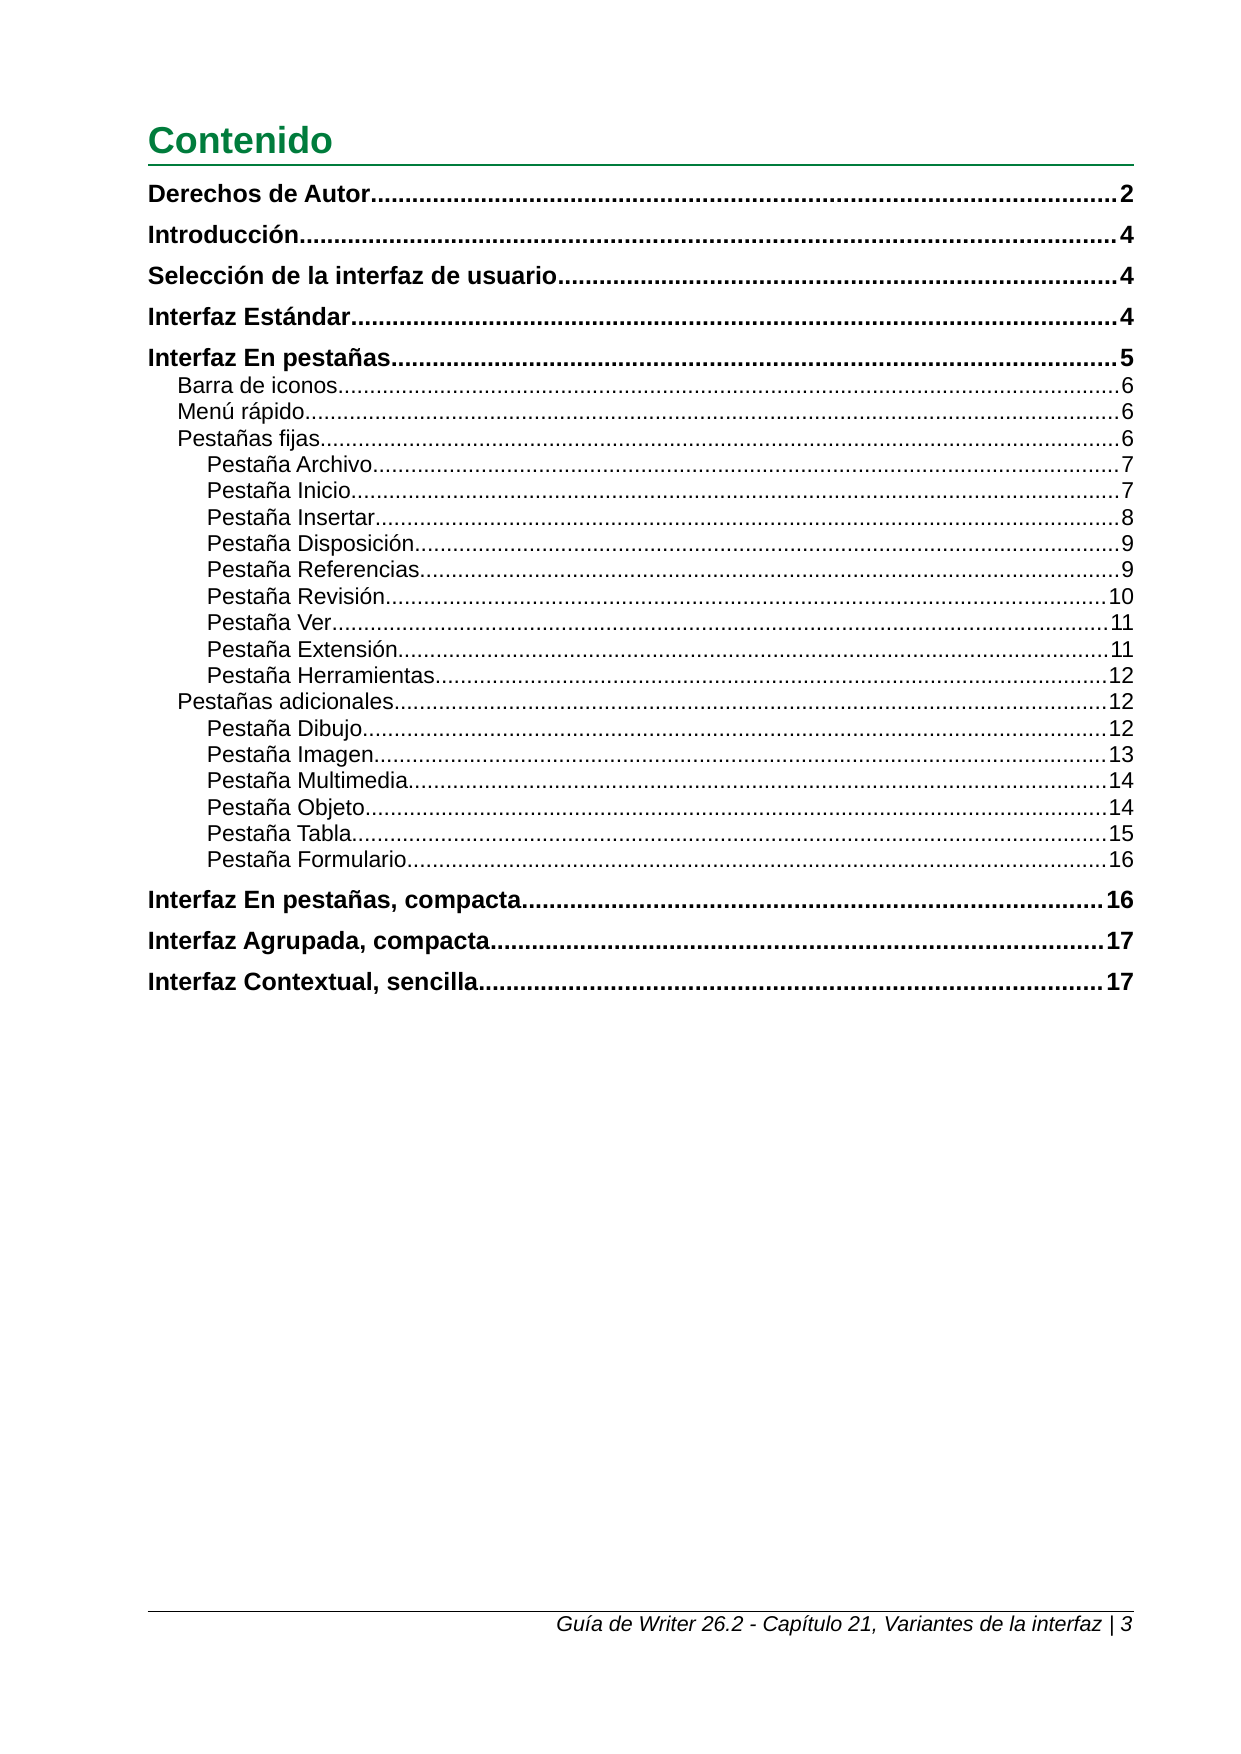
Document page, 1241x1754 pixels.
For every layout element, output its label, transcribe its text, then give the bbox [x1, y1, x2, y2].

text Interfaz En pestañas 5 [148, 343, 1134, 372]
text Interfaz En pestañas, compacta 16 [148, 885, 1134, 914]
text Pestaña Insertar 8 [207, 504, 1134, 530]
text Interfaz Agrupada, compacta 17 [148, 926, 1134, 955]
text Pestañas adicionales 12 [177, 688, 1134, 714]
text Pestaña Revisión 10 [207, 583, 1134, 609]
text Pestaña Archivo 7 [207, 451, 1134, 477]
text Pestaña Tabla 15 [207, 820, 1134, 846]
text Pestaña Imagen 13 [207, 741, 1134, 767]
text Pestaña Inicio 7 [207, 477, 1134, 504]
text Pestaña Formulario 16 [207, 846, 1134, 873]
text Interfaz Estándar 4 [148, 302, 1134, 331]
text Interfaz Contextual, sencilla 17 [148, 967, 1134, 996]
subtitle Contenido [148, 118, 1134, 164]
text Pestañas fijas 6 [177, 425, 1134, 451]
text Pestaña Ver 11 [207, 609, 1134, 636]
text Pestaña Objeto 14 [207, 794, 1134, 820]
text Selección de la interfaz de usuario 4 [148, 261, 1134, 290]
text Pestaña Dibujo 12 [207, 714, 1134, 741]
text Pestaña Disposición 9 [207, 530, 1134, 556]
text Derechos de Autor 2 [148, 179, 1134, 207]
text Menú rápido 6 [177, 398, 1134, 425]
text Pestaña Referencias 9 [207, 556, 1134, 583]
text Introducción 4 [148, 220, 1134, 248]
text Barra de iconos 6 [177, 372, 1134, 398]
text Pestaña Herramientas 12 [207, 662, 1134, 688]
text Pestaña Multimedia 14 [207, 767, 1134, 794]
text Pestaña Extensión 11 [207, 636, 1134, 662]
